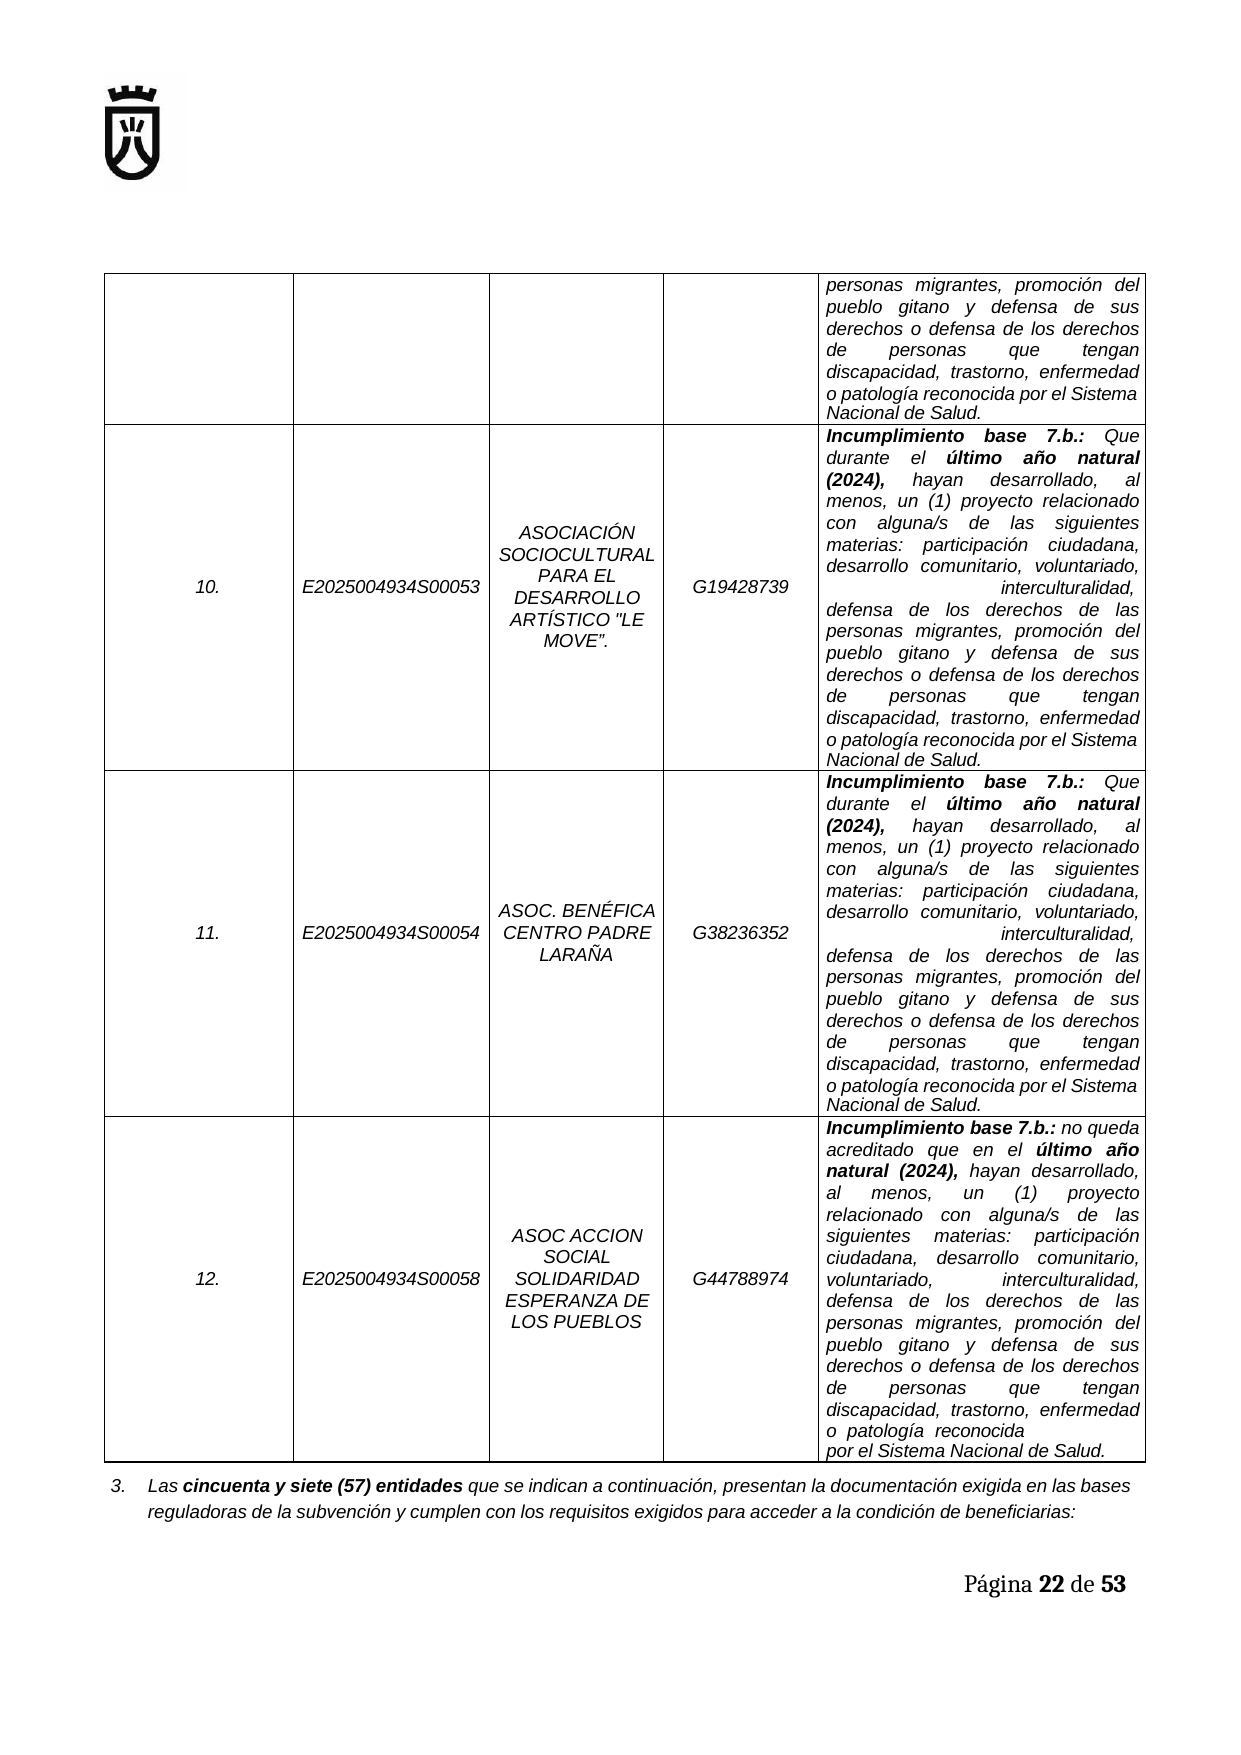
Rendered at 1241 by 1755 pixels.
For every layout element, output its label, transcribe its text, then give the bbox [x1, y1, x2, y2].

table_cell G38236352 [664, 771, 818, 1116]
table_cell E2025004934S00054 [294, 771, 489, 1116]
table_cell ASOC. BENÉFICA CENTRO PADRE LARAÑA [490, 771, 663, 1116]
table_cell 11. [105, 771, 293, 1116]
table_cell E2025004934S00058 [294, 1117, 489, 1461]
table_cell E2025004934S00053 [294, 425, 489, 770]
table_header [664, 274, 818, 424]
table_header [105, 274, 293, 424]
table_header personas migrantes, promoción del pueblo gitano y defensa de sus derechos o defensa de los derechos de personas que tengan discapacidad, trastorno, enfermedad o patología reconocida por el Sistema Nacional de Salud. [819, 274, 1145, 424]
table_cell G19428739 [664, 425, 818, 770]
table_cell Incumplimiento base 7.b.: Que durante el último año natural (2024), hayan desarrollado, al menos, un (1) proyecto relacionado con alguna/s de las siguientes materias: participación ciudadana, desarrollo comunitario, voluntariado, interculturalidad, defensa de los derechos de las personas migrantes, promoción del pueblo gitano y defensa de sus derechos o defensa de los derechos de personas que tengan discapacidad, trastorno, enfermedad o patología reconocida por el Sistema Nacional de Salud. [819, 771, 1145, 1116]
table_cell 10. [105, 425, 293, 770]
table_cell ASOC ACCION SOCIAL SOLIDARIDAD ESPERANZA DE LOS PUEBLOS [490, 1117, 663, 1461]
table_cell Incumplimiento base 7.b.: Que durante el último año natural (2024), hayan desarrollado, al menos, un (1) proyecto relacionado con alguna/s de las siguientes materias: participación ciudadana, desarrollo comunitario, voluntariado, interculturalidad, defensa de los derechos de las personas migrantes, promoción del pueblo gitano y defensa de sus derechos o defensa de los derechos de personas que tengan discapacidad, trastorno, enfermedad o patología reconocida por el Sistema Nacional de Salud. [819, 425, 1145, 770]
table_cell 12. [105, 1117, 293, 1461]
table_cell Incumplimiento base 7.b.: no queda acreditado que en el último año natural (2024), hayan desarrollado, al menos, un (1) proyecto relacionado con alguna/s de las siguientes materias: participación ciudadana, desarrollo comunitario, voluntariado, interculturalidad, defensa de los derechos de las personas migrantes, promoción del pueblo gitano y defensa de sus derechos o defensa de los derechos de personas que tengan discapacidad, trastorno, enfermedad o patología reconocida por el Sistema Nacional de Salud. [819, 1117, 1145, 1461]
table_cell ASOCIACIÓN SOCIOCULTURAL PARA EL DESARROLLO ARTÍSTICO "LE MOVE”. [490, 425, 663, 770]
table_cell G44788974 [664, 1117, 818, 1461]
list Las cincuenta y siete (57) entidades que se indican a continuación, presentan la documentación exigida en las bases reguladoras de la subvención y cumplen con los requisitos exigidos para acceder a la condición de beneficiarias: [110, 1475, 1138, 1522]
table_header [294, 274, 489, 424]
table_header [490, 274, 663, 424]
